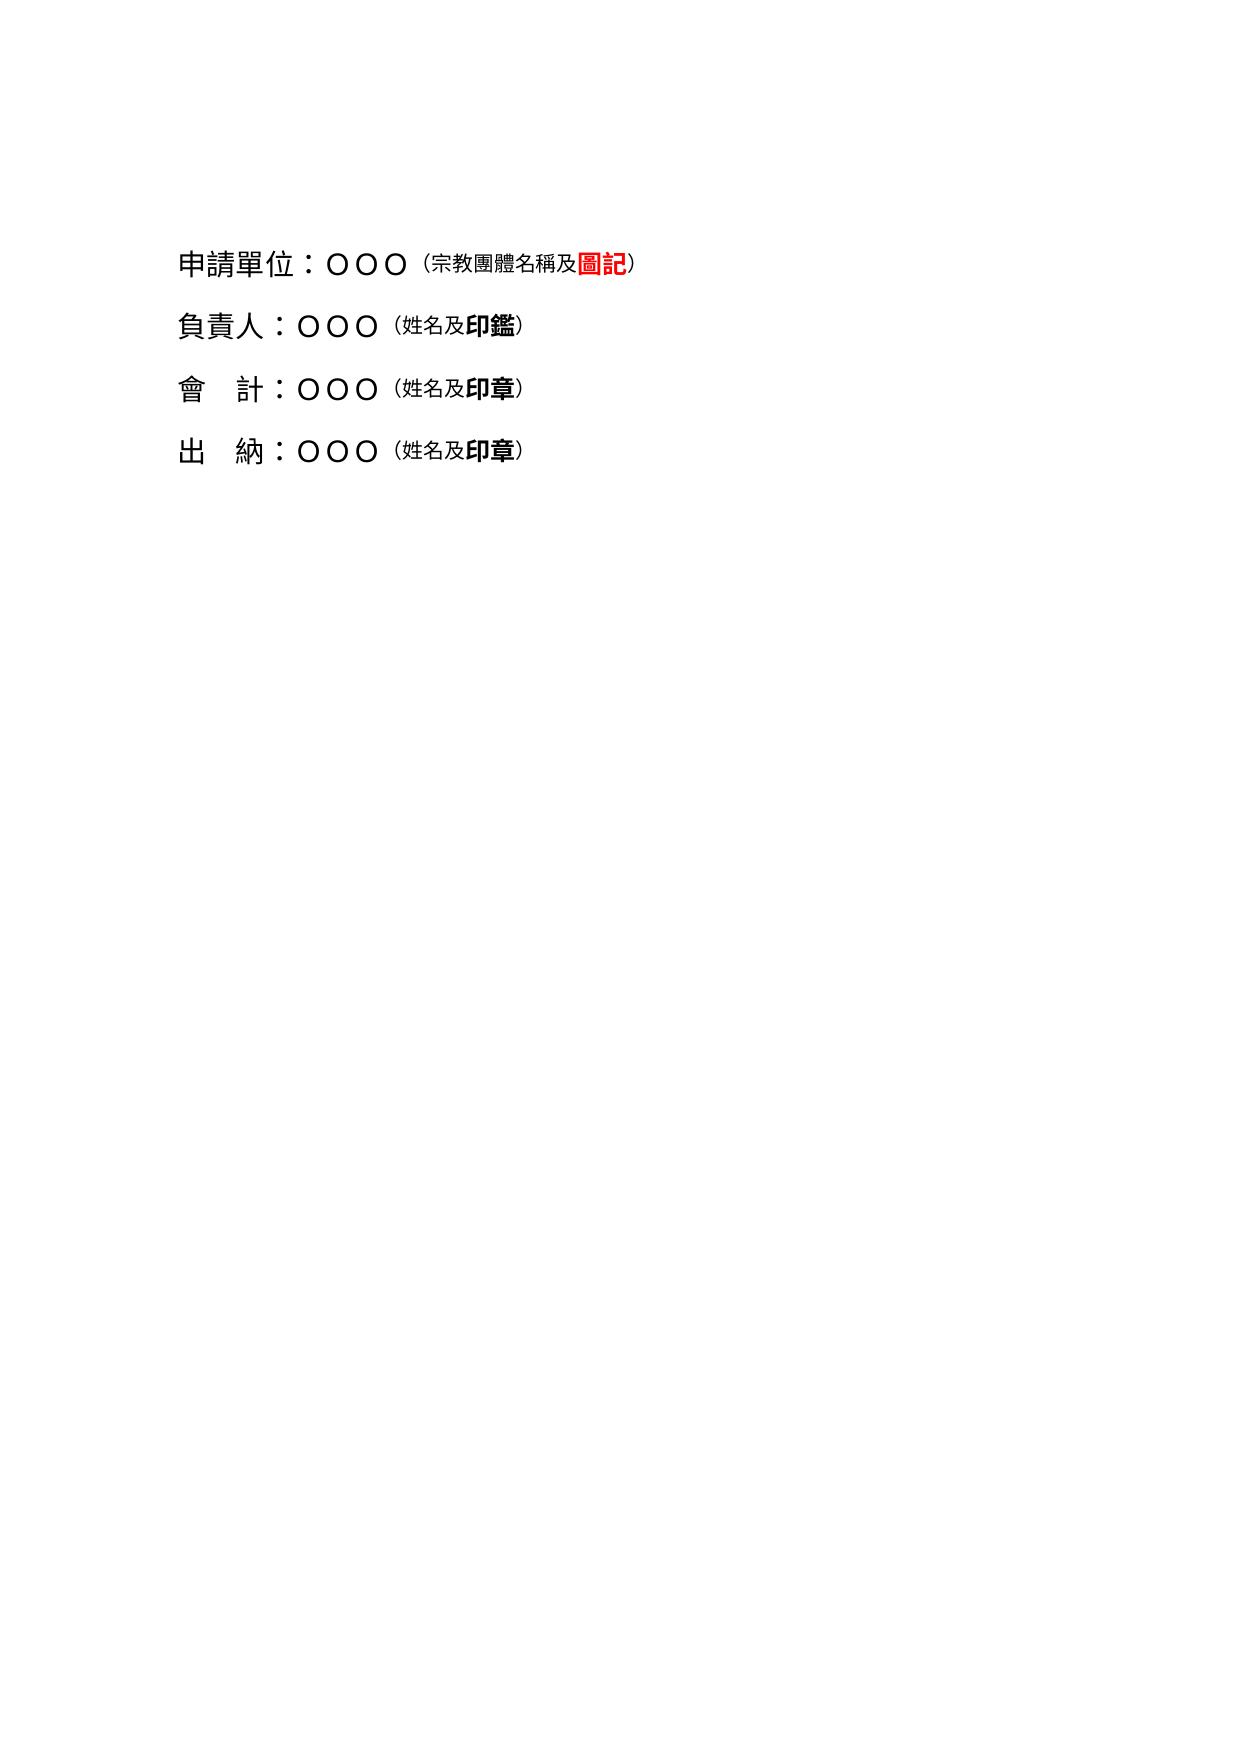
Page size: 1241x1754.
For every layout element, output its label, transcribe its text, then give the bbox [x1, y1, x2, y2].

text 會 計：ＯＯＯ（姓名及印章） [177, 346, 1092, 408]
text 申請單位：ＯＯＯ（宗教團體名稱及圖記） [177, 221, 1092, 283]
text 負責人：ＯＯＯ（姓名及印鑑） [177, 283, 1092, 346]
text 出 納：ＯＯＯ（姓名及印章） [177, 408, 1092, 471]
